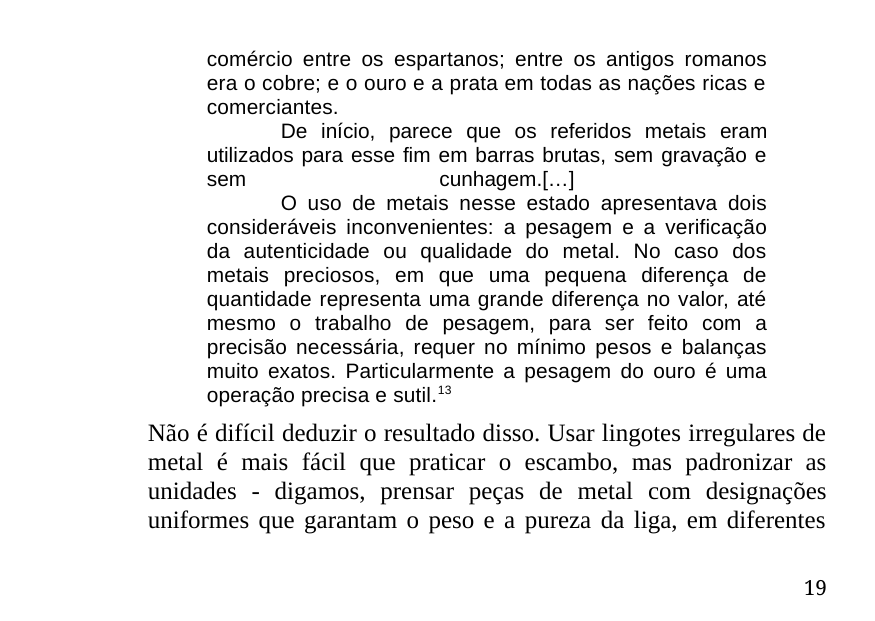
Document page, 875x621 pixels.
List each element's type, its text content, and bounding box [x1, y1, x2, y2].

text Não é difícil deduzir o resultado disso. Usar lingotes irregulares de metal é mais fácil que praticar o escambo, mas padronizar as unidades - digamos, prensar peças de metal com designações uniformes que garantam o peso e a pureza da liga, em diferentes [148, 418, 827, 533]
text comércio entre os espartanos; entre os antigos romanos era o cobre; e o ouro e a prata em todas as nações ricas e comerciantes. De início, parece que os referidos metais eram utilizados para esse fim em barras brutas, sem gravação e sem cunhagem.[…] O uso de metais nesse estado apresentava dois consideráveis inconvenientes: a pesagem e a verificação da autenticidade ou qualidade do metal. No caso dos metais preciosos, em que uma pequena diferença de quantidade representa uma grande diferença no valor, até mesmo o trabalho de pesagem, para ser feito com a precisão necessária, requer no mínimo pesos e balanças muito exatos. Particularmente a pesagem do ouro é uma operação precisa e sutil. [207, 47, 768, 407]
